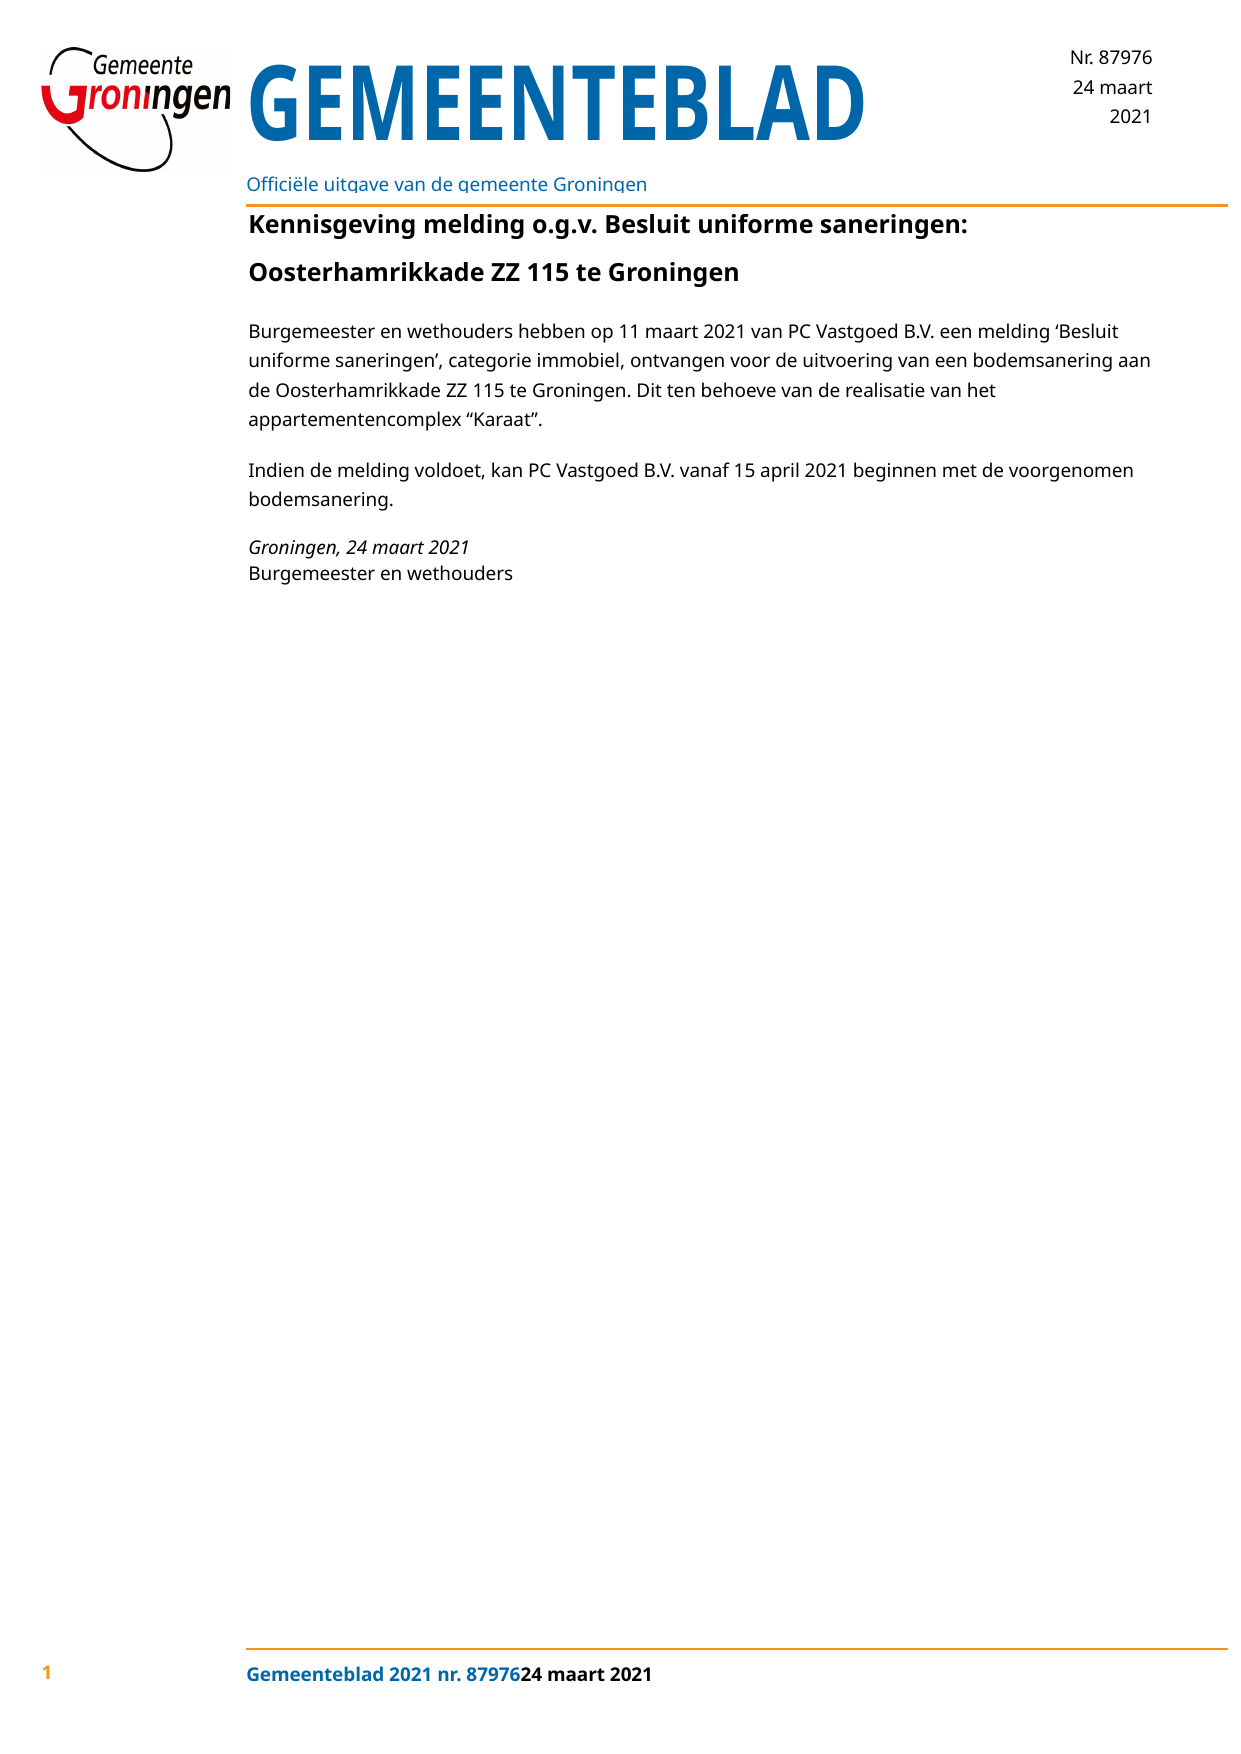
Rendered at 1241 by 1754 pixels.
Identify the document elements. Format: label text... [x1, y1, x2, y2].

text Burgemeester en wethouders hebben op 11 maart 2021 van PC Vastgoed B.V. een melding ‘Besluit uniforme saneringen’, categorie immobiel, ontvangen voor de uitvoering van een bodemsanering aan de Oosterhamrikkade ZZ 115 te Groningen. Dit ten behoeve van de realisatie van het appartementencomplex “Karaat”. [248, 318, 1152, 432]
text Indien de melding voldoet, kan PC Vastgoed B.V. vanaf 15 april 2021 beginnen met de voorgenomen bodemsanering. [248, 457, 1152, 512]
text Kennisgeving melding o.g.v. Besluit uniforme saneringen: Oosterhamrikkade ZZ 115 te Groningen [248, 207, 1152, 288]
text Burgemeester en wethouders [248, 560, 1152, 586]
text Groningen, 24 maart 2021 [248, 534, 1152, 560]
picture [41, 47, 231, 172]
